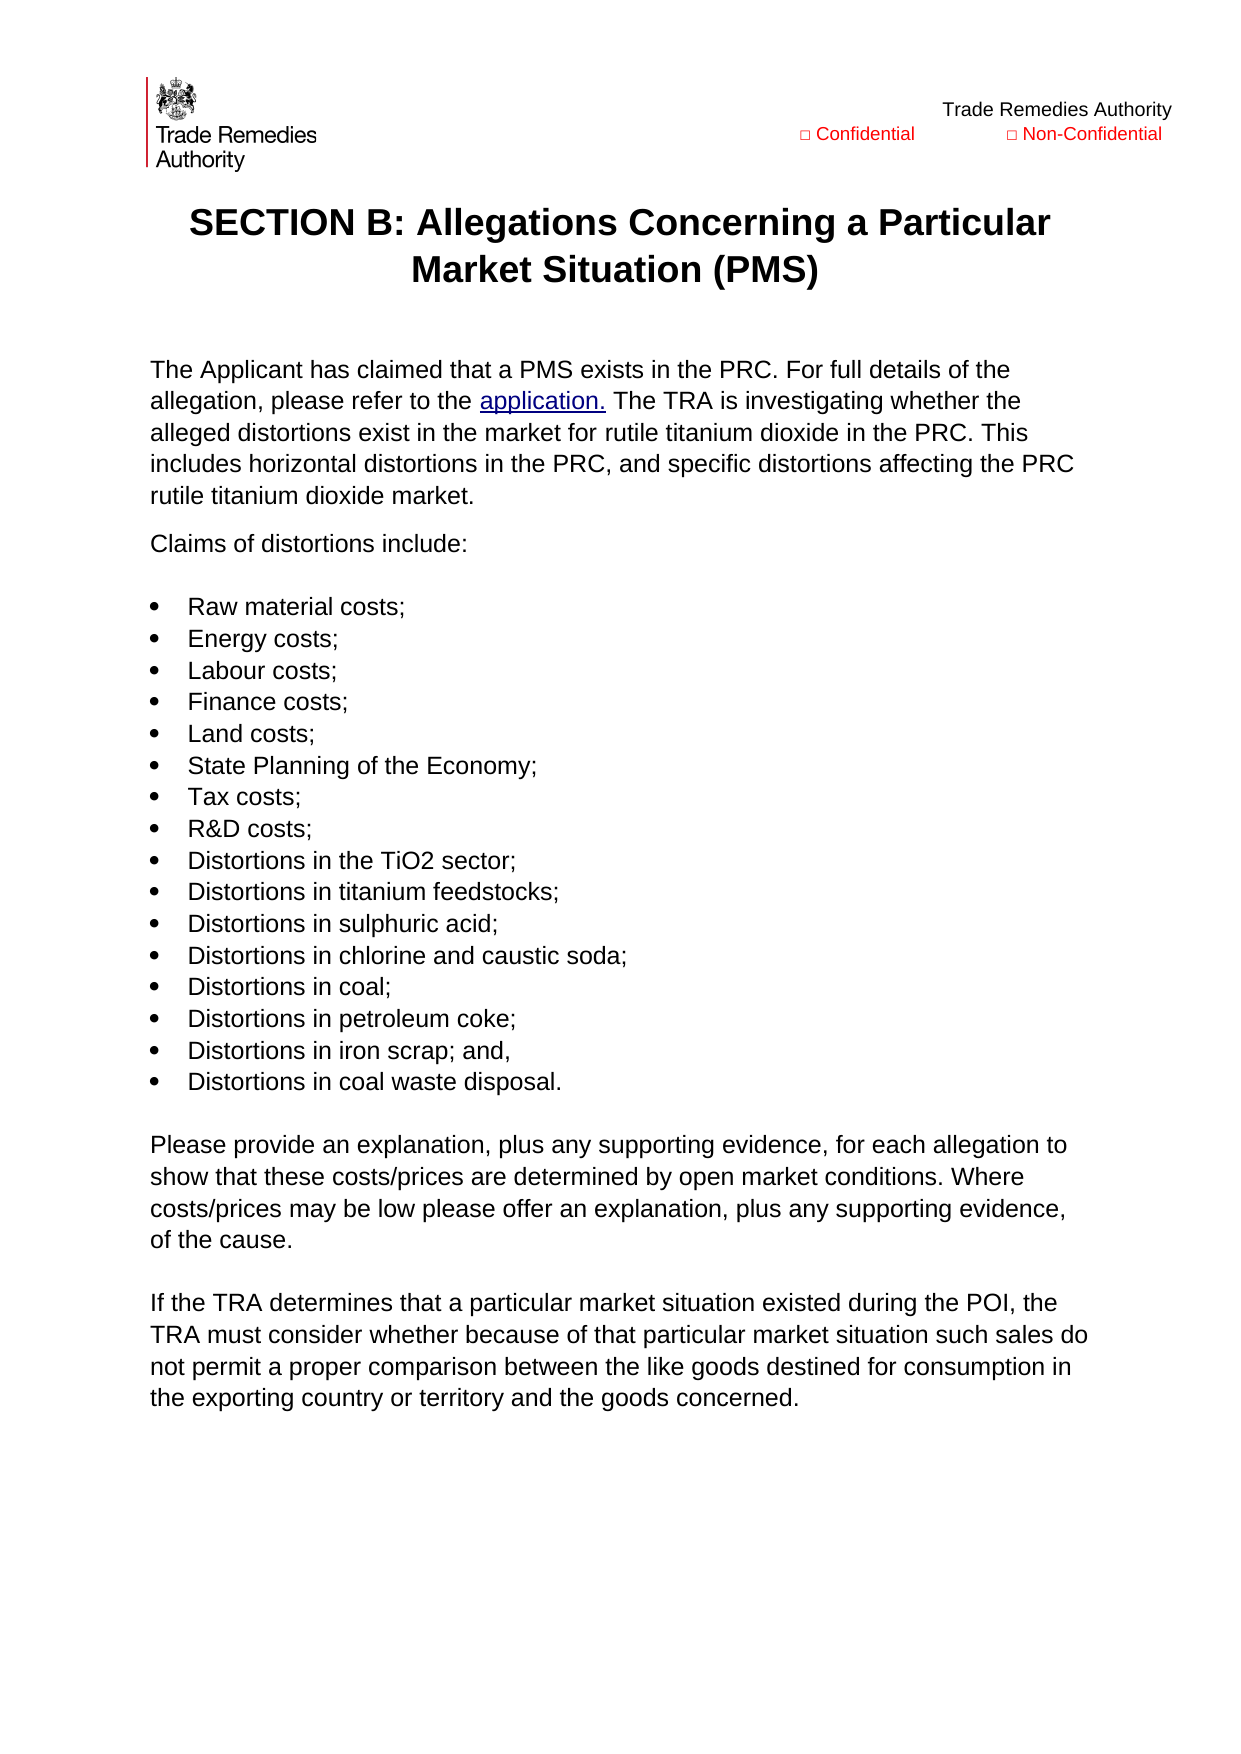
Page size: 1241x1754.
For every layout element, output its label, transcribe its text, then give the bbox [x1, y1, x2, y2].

list Distortions in coal waste disposal. [150, 1067, 1090, 1096]
list Distortions in petroleum coke; [150, 1004, 1090, 1033]
list Distortions in iron scrap; and, [150, 1036, 1090, 1064]
list Distortions in titanium feedstocks; [150, 877, 1090, 906]
subtitle SECTION B: Allegations Concerning a Particular Market Situation (PMS) [150, 200, 1090, 291]
list Finance costs; [150, 687, 1090, 716]
list Energy costs; [150, 624, 1090, 653]
list Distortions in coal; [150, 972, 1090, 1001]
list Distortions in sulphuric acid; [150, 909, 1090, 938]
list Distortions in chlorine and caustic soda; [150, 941, 1090, 969]
text If the TRA determines that a particular market situation existed during the POI, the TRA must consider whether because of that particular market situation such sales do not permit a proper comparison between the like goods destined for consumption in the exporting country or territory and the goods concerned. [150, 1288, 1090, 1412]
list Distortions in the TiO2 sector; [150, 846, 1090, 874]
list Tax costs; [150, 782, 1090, 811]
list State Planning of the Economy; [150, 751, 1090, 779]
list R&D costs; [150, 814, 1090, 843]
list Land costs; [150, 719, 1090, 748]
list Labour costs; [150, 656, 1090, 684]
list Raw material costs; [150, 592, 1090, 621]
text Please provide an explanation, plus any supporting evidence, for each allegation to show that these costs/prices are determined by open market conditions. Where costs/prices may be low please offer an explanation, plus any supporting evidence, of the cause. [150, 1131, 1090, 1254]
text Claims of distortions include: [150, 529, 1090, 558]
text The Applicant has claimed that a PMS exists in the PRC. For full details of the allegation, please refer to the application. The TRA is investigating whether the alleged distortions exist in the market for rutile titanium dioxide in the PRC. This includes horizontal distortions in the PRC, and specific distortions affecting the PRC rutile titanium dioxide market. [150, 355, 1090, 510]
